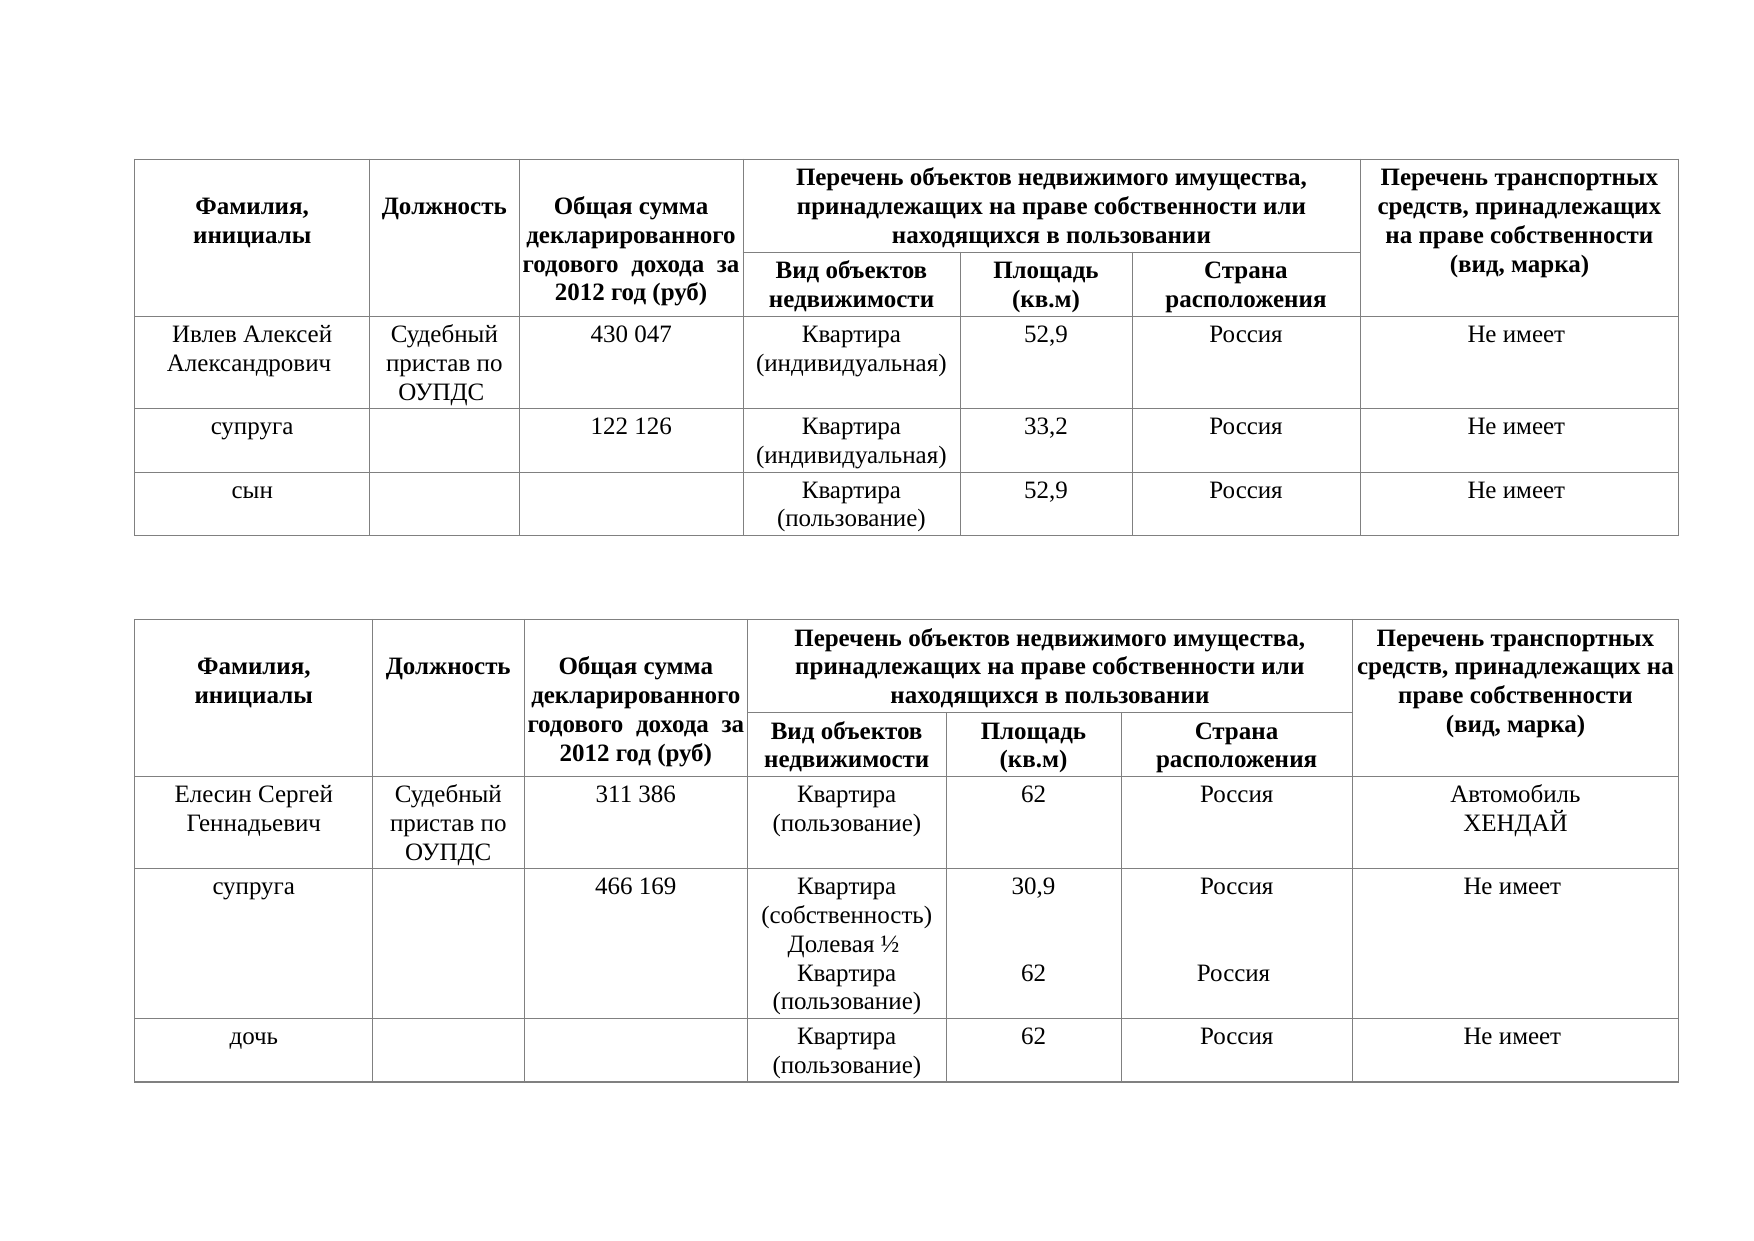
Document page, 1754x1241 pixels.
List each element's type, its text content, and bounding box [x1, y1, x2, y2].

table_cell Россия Россия [1122, 869, 1352, 1018]
table_cell 62 [947, 777, 1121, 868]
table_cell [373, 1019, 524, 1081]
table_header Должность [370, 160, 519, 316]
table_cell [373, 869, 524, 1018]
table_cell Квартира (пользование) [748, 777, 946, 868]
table_cell супруга [135, 869, 372, 1018]
table_cell [525, 1019, 747, 1081]
table_cell Квартира (пользование) [748, 1019, 946, 1081]
table_cell 52,9 [961, 317, 1132, 408]
table_cell Площадь (кв.м) [947, 713, 1121, 776]
table_cell Россия [1122, 777, 1352, 868]
table_cell 466 169 [525, 869, 747, 1018]
table_cell Страна расположения [1133, 253, 1360, 316]
table_cell Елесин Сергей Геннадьевич [135, 777, 372, 868]
table_cell 430 047 [520, 317, 743, 408]
table_cell Россия [1122, 1019, 1352, 1081]
table_cell [370, 473, 519, 535]
table_cell 52,9 [961, 473, 1132, 535]
table_cell Квартира (индивидуальная) [744, 409, 960, 472]
table_cell Вид объектов недвижимости [744, 253, 960, 316]
table_header Перечень транспортных средств, принадлежащих на праве собственности (вид, марка) [1353, 620, 1678, 776]
table_cell Не имеет [1353, 1019, 1678, 1081]
table_cell Не имеет [1353, 869, 1678, 1018]
table_cell [520, 473, 743, 535]
table_header Фамилия, инициалы [135, 160, 369, 316]
table_header Общая сумма декларированного годового дохода за 2012 год (руб) [525, 620, 747, 776]
table_header Фамилия, инициалы [135, 620, 372, 776]
table_cell Не имеет [1361, 409, 1678, 472]
table_cell 311 386 [525, 777, 747, 868]
table_header Общая сумма декларированного годового дохода за 2012 год (руб) [520, 160, 743, 316]
table_cell Ивлев Алексей Александрович [135, 317, 369, 408]
table_header Перечень транспортных средств, принадлежащих на праве собственности (вид, марка) [1361, 160, 1678, 316]
table_header Должность [373, 620, 524, 776]
table_cell Судебный пристав по ОУПДС [373, 777, 524, 868]
table_cell Квартира (пользование) [744, 473, 960, 535]
table_cell сын [135, 473, 369, 535]
table_cell Квартира (индивидуальная) [744, 317, 960, 408]
table_cell Россия [1133, 409, 1360, 472]
table_cell дочь [135, 1019, 372, 1081]
table_cell Россия [1133, 473, 1360, 535]
table_cell Автомобиль ХЕНДАЙ [1353, 777, 1678, 868]
table_cell Площадь (кв.м) [961, 253, 1132, 316]
table_cell Квартира (собственность) Долевая ½ Квартира (пользование) [748, 869, 946, 1018]
table_cell 62 [947, 1019, 1121, 1081]
table_cell Судебный пристав по ОУПДС [370, 317, 519, 408]
table_cell 122 126 [520, 409, 743, 472]
table_cell Вид объектов недвижимости [748, 713, 946, 776]
table_header Перечень объектов недвижимого имущества, принадлежащих на праве собственности или находящихся в пользовании [748, 620, 1352, 712]
table_cell Страна расположения [1122, 713, 1352, 776]
table_cell 33,2 [961, 409, 1132, 472]
table_cell Россия [1133, 317, 1360, 408]
table_cell супруга [135, 409, 369, 472]
table_cell Не имеет [1361, 473, 1678, 535]
table_cell [370, 409, 519, 472]
table_cell 30,9 62 [947, 869, 1121, 1018]
table_header Перечень объектов недвижимого имущества, принадлежащих на праве собственности или находящихся в пользовании [744, 160, 1360, 252]
table_cell Не имеет [1361, 317, 1678, 408]
